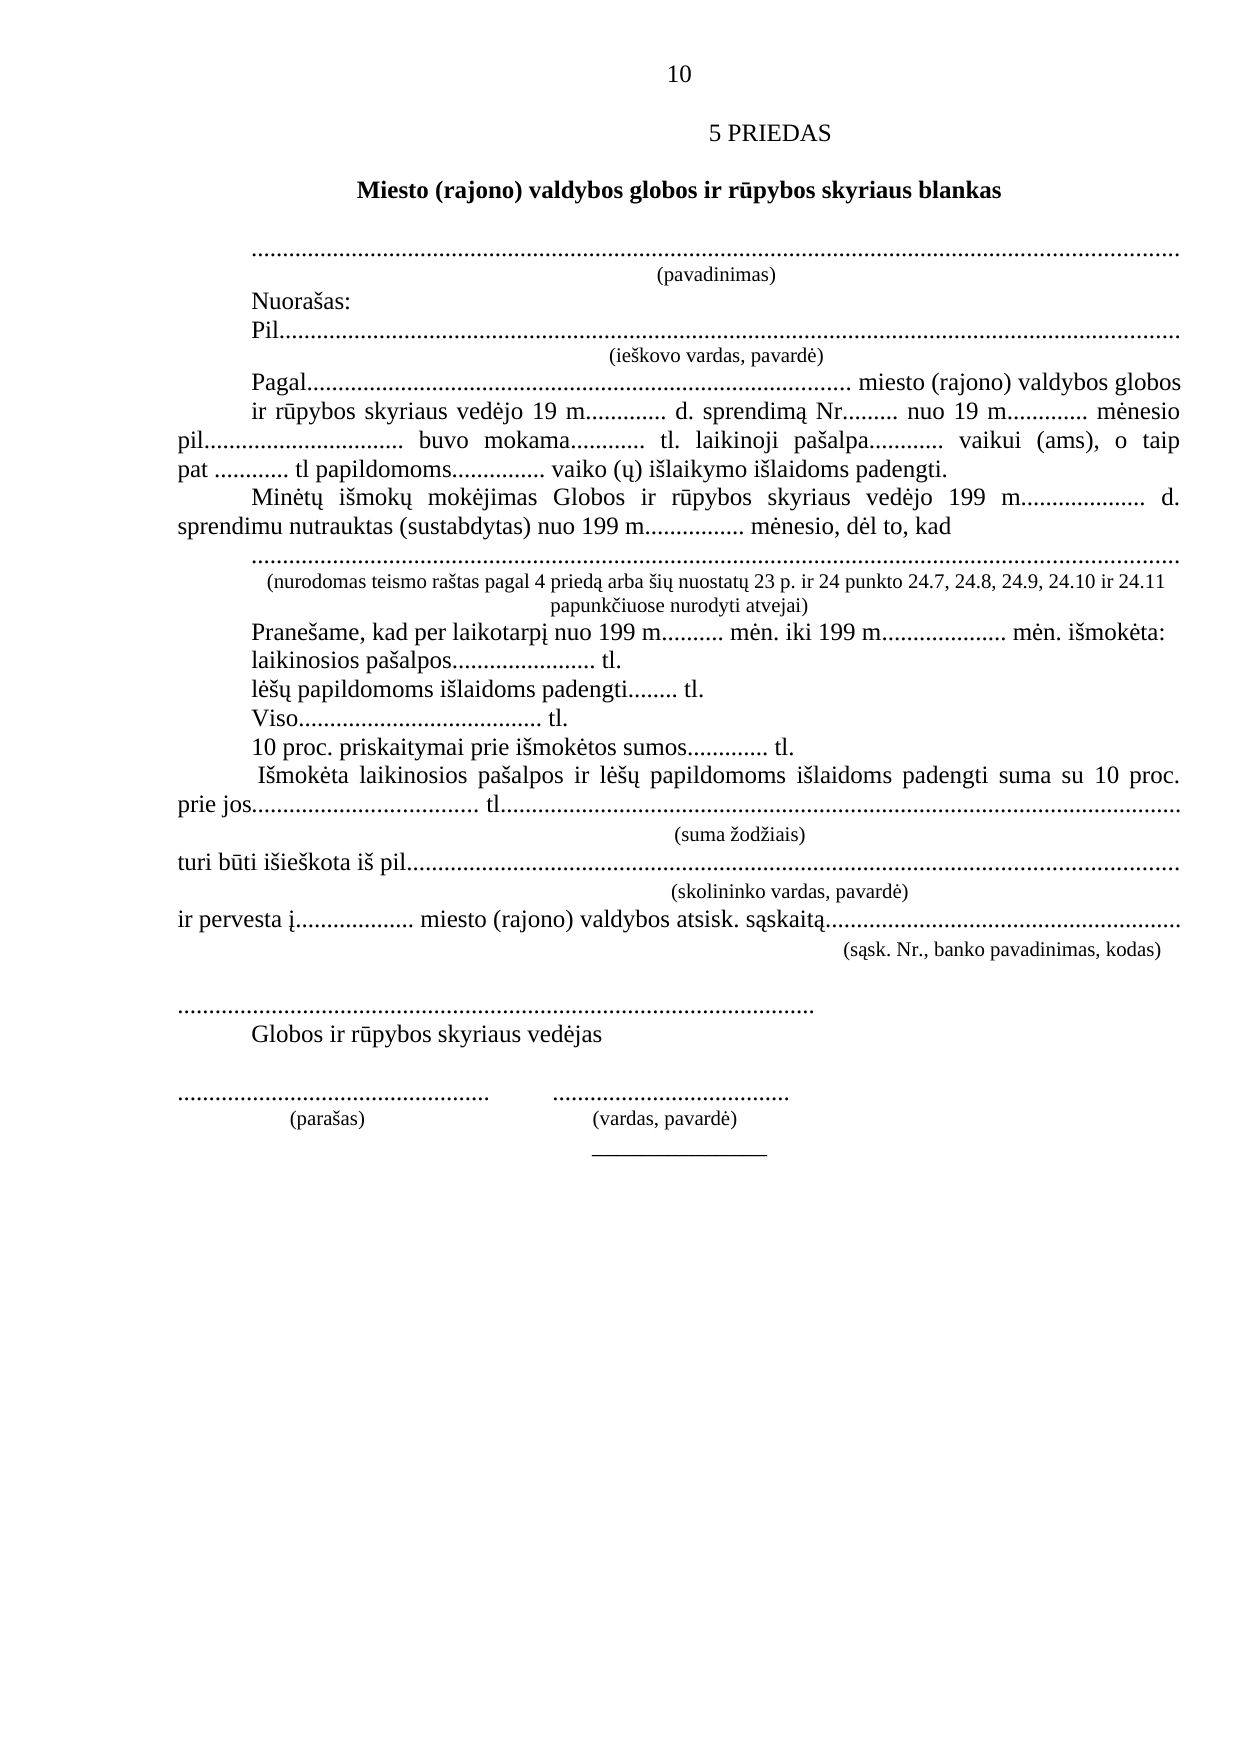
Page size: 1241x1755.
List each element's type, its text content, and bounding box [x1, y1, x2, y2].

text Miesto (rajono) valdybos globos ir rūpybos skyriaus blankas [177, 176, 1181, 204]
text Išmokėta laikinosios pašalpos ir lėšų papildomoms išlaidoms padengti suma su 10 proc. prie jos tl............................................................................................................. [177, 761, 1181, 818]
text ir pervesta į................... miesto (rajono) valdybos atsisk. sąskaitą [177, 904, 1181, 933]
text 10 proc. priskaitymai prie išmokėtos sumos............. tl. [177, 732, 1181, 761]
text (nurodomas teismo raštas pagal 4 priedą arba šių nuostatų 23 p. ir 24 punkto 24.7, 24.8, 24.9, 24.10 ir 24.11 papunkčiuose nurodyti atvejai) [177, 569, 1181, 617]
text Nuorašas: [177, 286, 1181, 315]
text ir rūpybos skyriaus vedėjo 19 m............. d. sprendimą Nr......... nuo 19 m............. mėnesio pil................................ buvo mokama............ tl. laikinoji pašalpa............ vaikui (ams), o taip pat ............ tl papildomoms............... vaiko (ų) išlaikymo išlaidoms padengti. [177, 396, 1181, 482]
text Viso....................................... tl. [177, 703, 1181, 732]
text Pranešame, kad per laikotarpį nuo 199 m.......... mėn. iki 199 m.................... mėn. išmokėta: [177, 617, 1181, 646]
text Globos ir rūpybos skyriaus vedėjas [177, 1019, 1181, 1048]
text (sąsk. Nr., banko pavadinimas, kodas) [177, 933, 1181, 962]
text (skolininko vardas, pavardė) [177, 876, 1181, 904]
text turi būti išieškota iš pil [177, 847, 1181, 876]
text (pavadinimas) [177, 262, 1181, 286]
text Pil [177, 315, 1181, 343]
text lėšų papildomoms išlaidoms padengti........ tl. [177, 674, 1181, 703]
text (suma žodžiais) [177, 818, 1181, 847]
text (ieškovo vardas, pavardė) [177, 343, 1181, 367]
text 5 PRIEDAS [177, 118, 1181, 147]
text Minėtų išmokų mokėjimas Globos ir rūpybos skyriaus vedėjo 199 m.................... d. sprendimu nutrauktas (sustabdytas) nuo 199 m................ mėnesio, dėl to, kad [177, 482, 1181, 540]
text Pagal miesto (rajono) valdybos globos [177, 367, 1181, 396]
text ______________ [177, 1130, 1181, 1158]
text laikinosios pašalpos....................... tl. [177, 646, 1181, 674]
text (parašas) (vardas, pavardė) [177, 1106, 1181, 1130]
